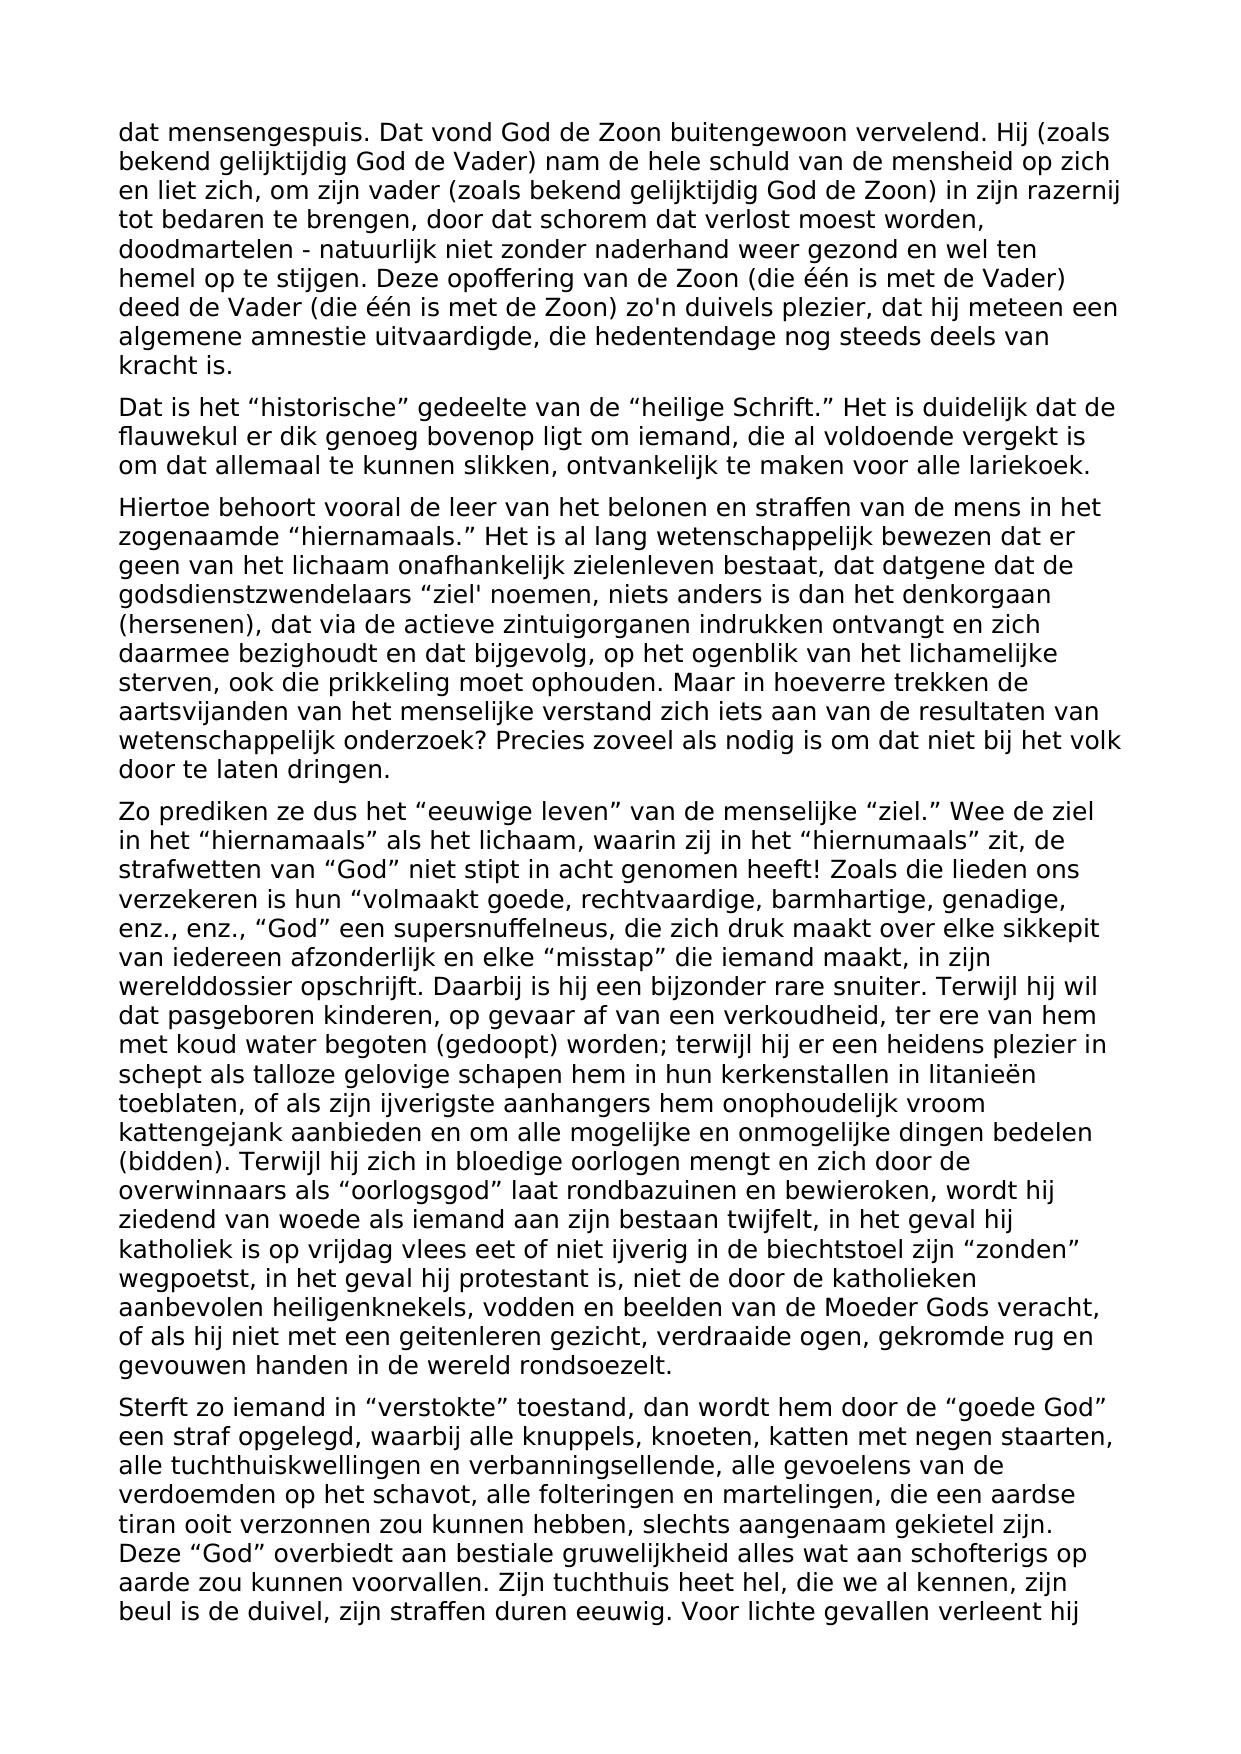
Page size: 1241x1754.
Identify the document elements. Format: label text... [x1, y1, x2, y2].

text dat mensengespuis. Dat vond God de Zoon buitengewoon vervelend. Hij (zoals bekend gelijktijdig God de Vader) nam de hele schuld van de mensheid op zich en liet zich, om zijn vader (zoals bekend gelijktijdig God de Zoon) in zijn razernij tot bedaren te brengen, door dat schorem dat verlost moest worden, doodmartelen - natuurlijk niet zonder naderhand weer gezond en wel ten hemel op te stijgen. Deze opoffering van de Zoon (die één is met de Vader) deed de Vader (die één is met de Zoon) zo'n duivels plezier, dat hij meteen een algemene amnestie uitvaardigde, die hedentendage nog steeds deels van kracht is. [118, 118, 1122, 381]
text Dat is het “historische” gedeelte van de “heilige Schrift.” Het is duidelijk dat de flauwekul er dik genoeg bovenop ligt om iemand, die al voldoende vergekt is om dat allemaal te kunnen slikken, ontvankelijk te maken voor alle lariekoek. [118, 393, 1122, 481]
text Hiertoe behoort vooral de leer van het belonen en straffen van de mens in het zogenaamde “hiernamaals.” Het is al lang wetenschappelijk bewezen dat er geen van het lichaam onafhankelijk zielenleven bestaat, dat datgene dat de godsdienstzwendelaars “ziel' noemen, niets anders is dan het denkorgaan (hersenen), dat via de actieve zintuigorganen indrukken ontvangt en zich daarmee bezighoudt en dat bijgevolg, op het ogenblik van het lichamelijke sterven, ook die prikkeling moet ophouden. Maar in hoeverre trekken de aartsvijanden van het menselijke verstand zich iets aan van de resultaten van wetenschappelijk onderzoek? Precies zoveel als nodig is om dat niet bij het volk door te laten dringen. [118, 493, 1122, 785]
text Zo prediken ze dus het “eeuwige leven” van de menselijke “ziel.” Wee de ziel in het “hiernamaals” als het lichaam, waarin zij in het “hiernumaals” zit, de strafwetten van “God” niet stipt in acht genomen heeft! Zoals die lieden ons verzekeren is hun “volmaakt goede, rechtvaardige, barmhartige, genadige, enz., enz., “God” een supersnuffelneus, die zich druk maakt over elke sikkepit van iedereen afzonderlijk en elke “misstap” die iemand maakt, in zijn werelddossier opschrijft. Daarbij is hij een bijzonder rare snuiter. Terwijl hij wil dat pasgeboren kinderen, op gevaar af van een verkoudheid, ter ere van hem met koud water begoten (gedoopt) worden; terwijl hij er een heidens plezier in schept als talloze gelovige schapen hem in hun kerkenstallen in litanieën toeblaten, of als zijn ijverigste aanhangers hem onophoudelijk vroom kattengejank aanbieden en om alle mogelijke en onmogelijke dingen bedelen (bidden). Terwijl hij zich in bloedige oorlogen mengt en zich door de overwinnaars als “oorlogsgod” laat rondbazuinen en bewieroken, wordt hij ziedend van woede als iemand aan zijn bestaan twijfelt, in het geval hij katholiek is op vrijdag vlees eet of niet ijverig in de biechtstoel zijn “zonden” wegpoetst, in het geval hij protestant is, niet de door de katholieken aanbevolen heiligenknekels, vodden en beelden van de Moeder Gods veracht, of als hij niet met een geitenleren gezicht, verdraaide ogen, gekromde rug en gevouwen handen in de wereld rondsoezelt. [118, 797, 1122, 1381]
text Sterft zo iemand in “verstokte” toestand, dan wordt hem door de “goede God” een straf opgelegd, waarbij alle knuppels, knoeten, katten met negen staarten, alle tuchthuiskwellingen en verbanningsellende, alle gevoelens van de verdoemden op het schavot, alle folteringen en martelingen, die een aardse tiran ooit verzonnen zou kunnen hebben, slechts aangenaam gekietel zijn. Deze “God” overbiedt aan bestiale gruwelijkheid alles wat aan schofterigs op aarde zou kunnen voorvallen. Zijn tuchthuis heet hel, die we al kennen, zijn beul is de duivel, zijn straffen duren eeuwig. Voor lichte gevallen verleent hij [118, 1393, 1122, 1626]
